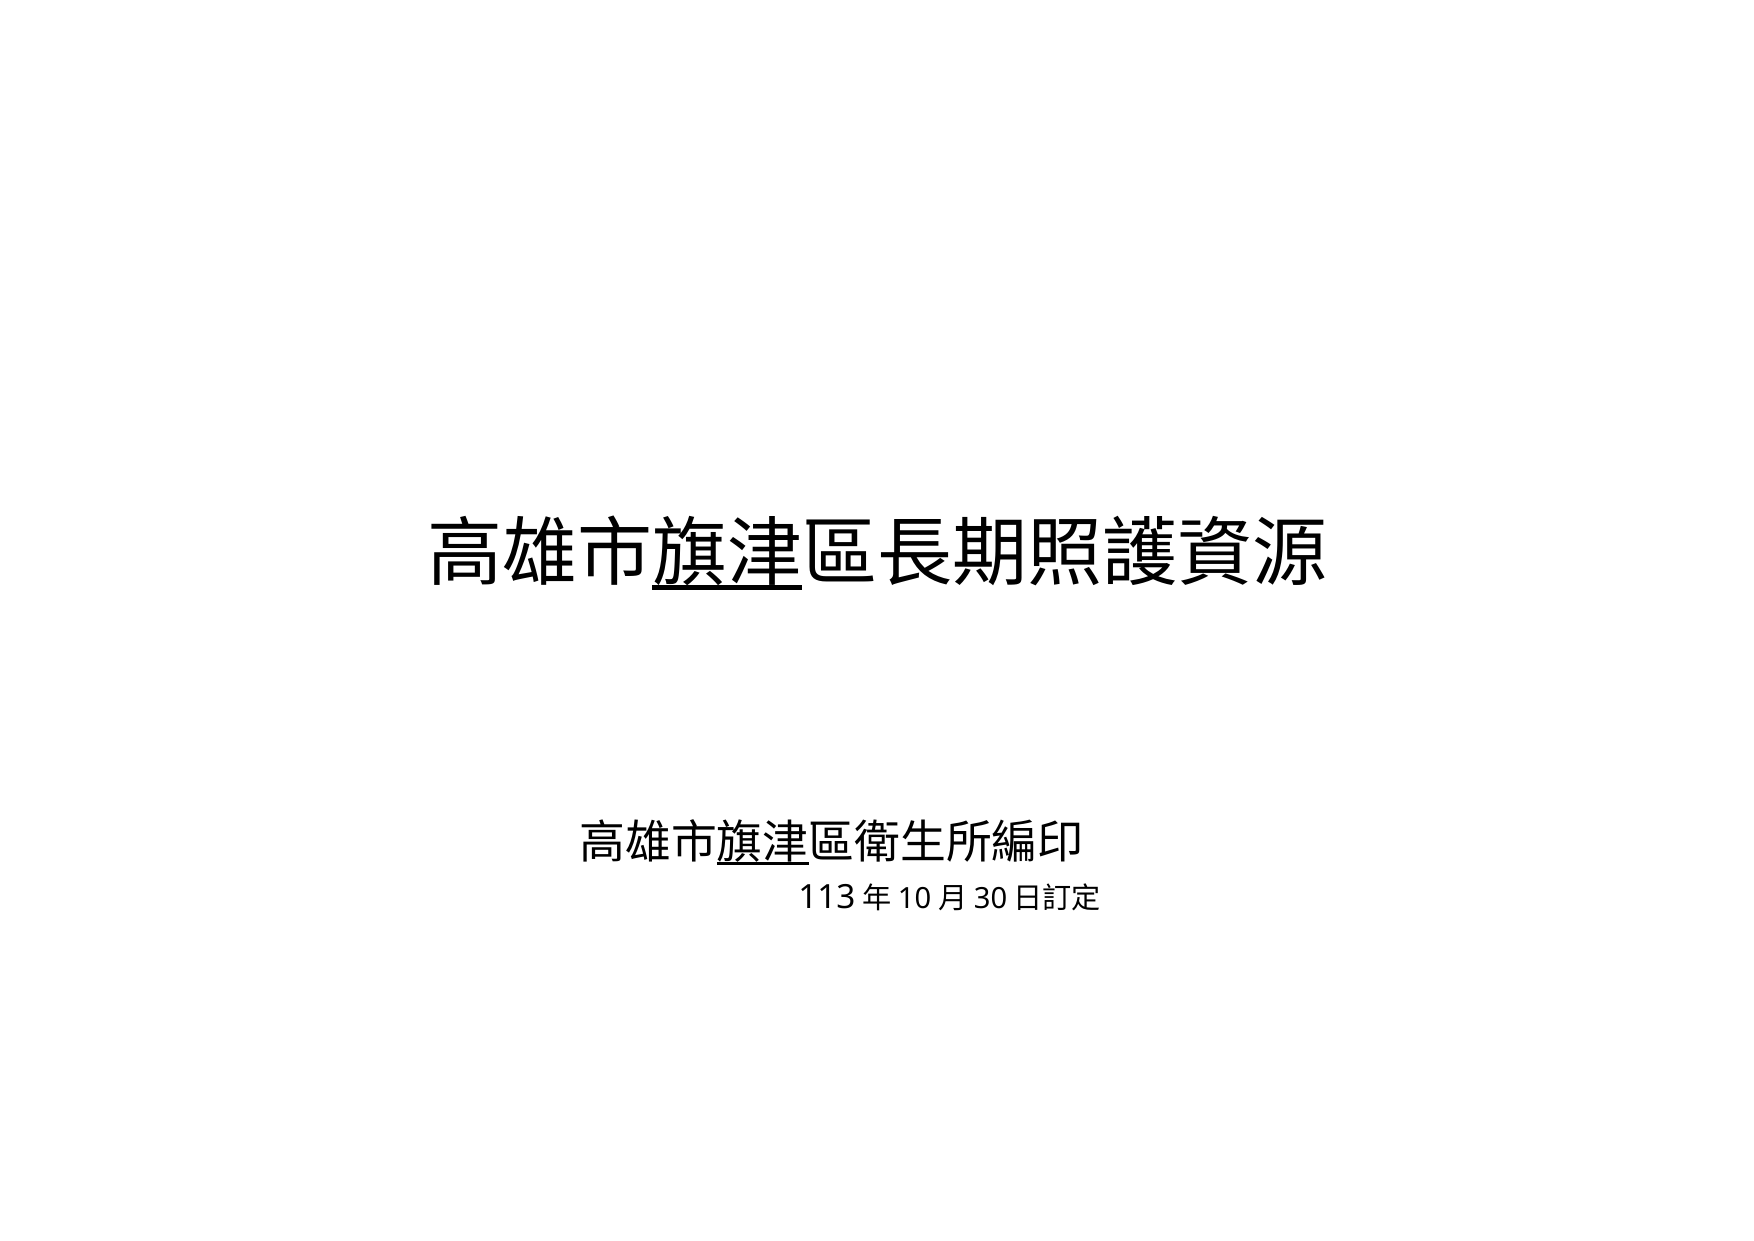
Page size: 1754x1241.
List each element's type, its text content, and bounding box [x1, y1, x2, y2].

text 113年 10 月30日訂定 [186, 872, 1477, 918]
text 高雄市旗津區衛生所編印 [186, 805, 1476, 872]
text 高雄市旗津區長期照護資源 [186, 492, 1568, 601]
